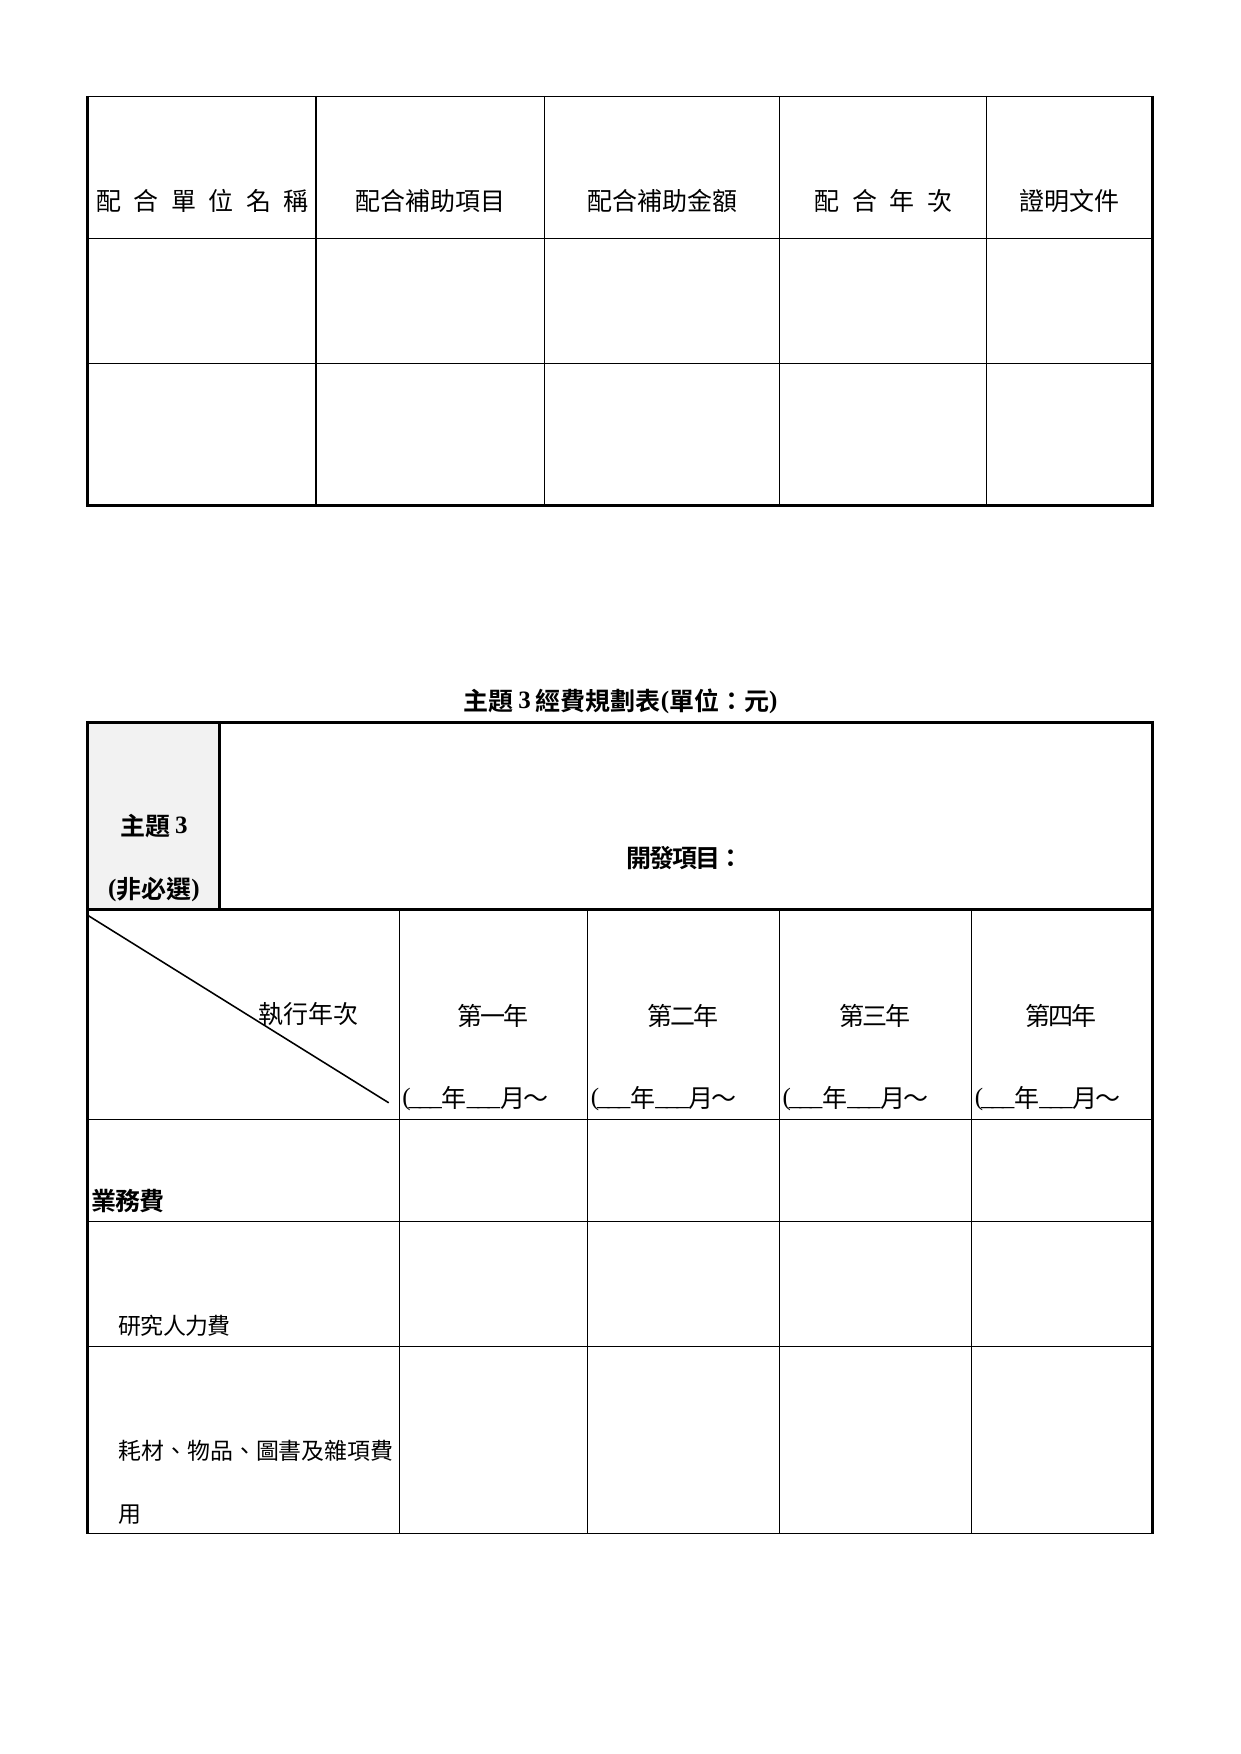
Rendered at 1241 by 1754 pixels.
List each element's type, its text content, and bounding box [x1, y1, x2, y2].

table_cell [987, 239, 1151, 362]
table_cell [400, 1347, 587, 1533]
table_cell [972, 1222, 1151, 1346]
text 主題3經費規劃表(單位：元) [71, 658, 1169, 721]
table_cell [400, 1120, 587, 1221]
table_cell [317, 239, 544, 362]
table_cell [780, 1120, 971, 1221]
table_cell [987, 364, 1151, 504]
table_cell 配合補助金額 [545, 97, 779, 237]
table_cell [588, 1120, 779, 1221]
table_cell 配 合 年 次 [780, 97, 986, 237]
table_cell [972, 1120, 1151, 1221]
table_cell [588, 1222, 779, 1346]
table_cell 研究人力費 [89, 1222, 399, 1346]
table_cell 第二年 (___年___月～ ___年___月) [588, 911, 779, 1119]
table_cell 第三年 (___年___月～ ___年___月) [780, 911, 971, 1119]
table_cell [780, 239, 986, 362]
table_header 主題3 (非必選) [89, 724, 218, 908]
table_cell [89, 364, 315, 504]
table_cell [89, 239, 315, 362]
table_cell 配 合 單 位 名 稱 [89, 97, 315, 237]
table_header 開發項目： [221, 724, 1151, 908]
table_cell 證明文件 [987, 97, 1151, 237]
table_cell [972, 1347, 1151, 1533]
table_cell [545, 364, 779, 504]
table_cell 第四年 (___年___月～ ___年___月) [972, 911, 1151, 1119]
table_cell [780, 1222, 971, 1346]
table_cell [588, 1347, 779, 1533]
table_cell [400, 1222, 587, 1346]
table_cell 業務費 [89, 1120, 399, 1221]
table_cell [780, 1347, 971, 1533]
table_cell [780, 364, 986, 504]
table_cell 配合補助項目 [317, 97, 544, 237]
table_cell 執行年次 補助項目 [89, 911, 399, 1119]
table_cell 第一年 (___年___月～ ___年___月) [400, 911, 587, 1119]
table_cell [545, 239, 779, 362]
table_cell 耗材、物品、圖書及雜項費用 [89, 1347, 399, 1533]
table_cell [317, 364, 544, 504]
